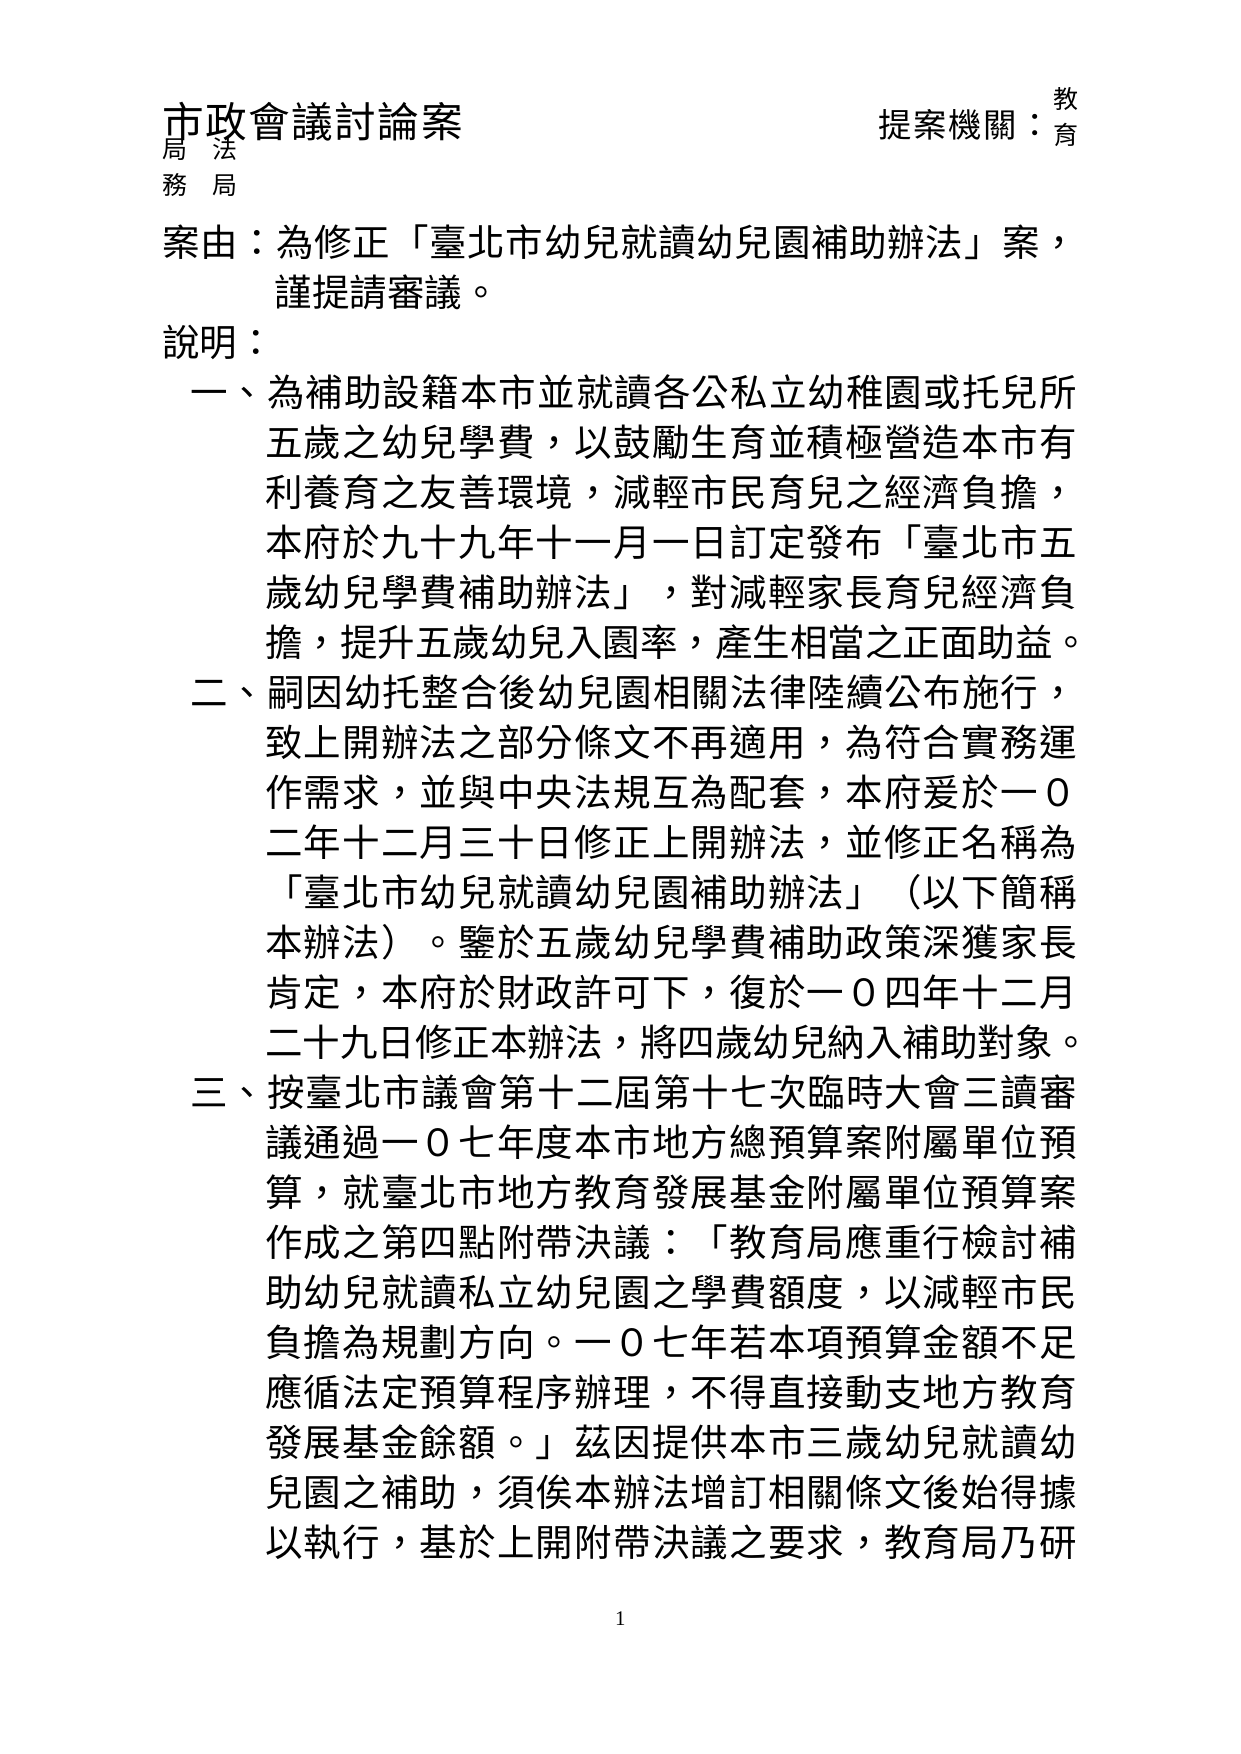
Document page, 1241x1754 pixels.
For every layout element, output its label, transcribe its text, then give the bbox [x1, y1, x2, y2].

text 三、按臺北市議會第十二屆第十七次臨時大會三讀審議通過一０七年度本市地方總預算案附屬單位預算，就臺北市地方教育發展基金附屬單位預算案作成之第四點附帶決議：「教育局應重行檢討補助幼兒就讀私立幼兒園之學費額度，以減輕市民負擔為規劃方向。一０七年若本項預算金額不足，應循法定預算程序辦理，不得直接動支地方教育發展基金餘額。」茲因提供本市三歲幼兒就讀幼兒園之補助，須俟本辦法增訂相關條文後始得據以執行，基於上開附帶決議之要求，教育局乃研議並擬訂三歲幼兒學費補助方案，提經一０七年一月二十四日市長室會議並作成決議：「學費補助對象向下延伸至三歲，其補助財源籌措以追加或補辦預算方式辦理。」爰依上開市長室會議決議之政策方向，擬訂本辦法之修正草案。 [190, 1066, 1078, 1566]
text 一、為補助設籍本市並就讀各公私立幼稚園或托兒所五歲之幼兒學費，以鼓勵生育並積極營造本市有利養育之友善環境，減輕市民育兒之經濟負擔，本府於九十九年十一月一日訂定發布「臺北市五歲幼兒學費補助辦法」，對減輕家長育兒經濟負擔，提升五歲幼兒入園率，產生相當之正面助益。 [190, 366, 1078, 666]
text 市政會議討論案 提案機關：教 育 局法 務 局 [162, 97, 1078, 197]
text 說明： [162, 316, 1078, 366]
text 案由：為修正「臺北市幼兒就讀幼兒園補助辦法」案，謹提請審議。 [162, 216, 1078, 316]
text 二、嗣因幼托整合後幼兒園相關法律陸續公布施行，致上開辦法之部分條文不再適用，為符合實務運作需求，並與中央法規互為配套，本府爰於一０二年十二月三十日修正上開辦法，並修正名稱為「臺北市幼兒就讀幼兒園補助辦法」（以下簡稱本辦法）。鑒於五歲幼兒學費補助政策深獲家長肯定，本府於財政許可下，復於一０四年十二月二十九日修正本辦法，將四歲幼兒納入補助對象。 [190, 666, 1078, 1066]
